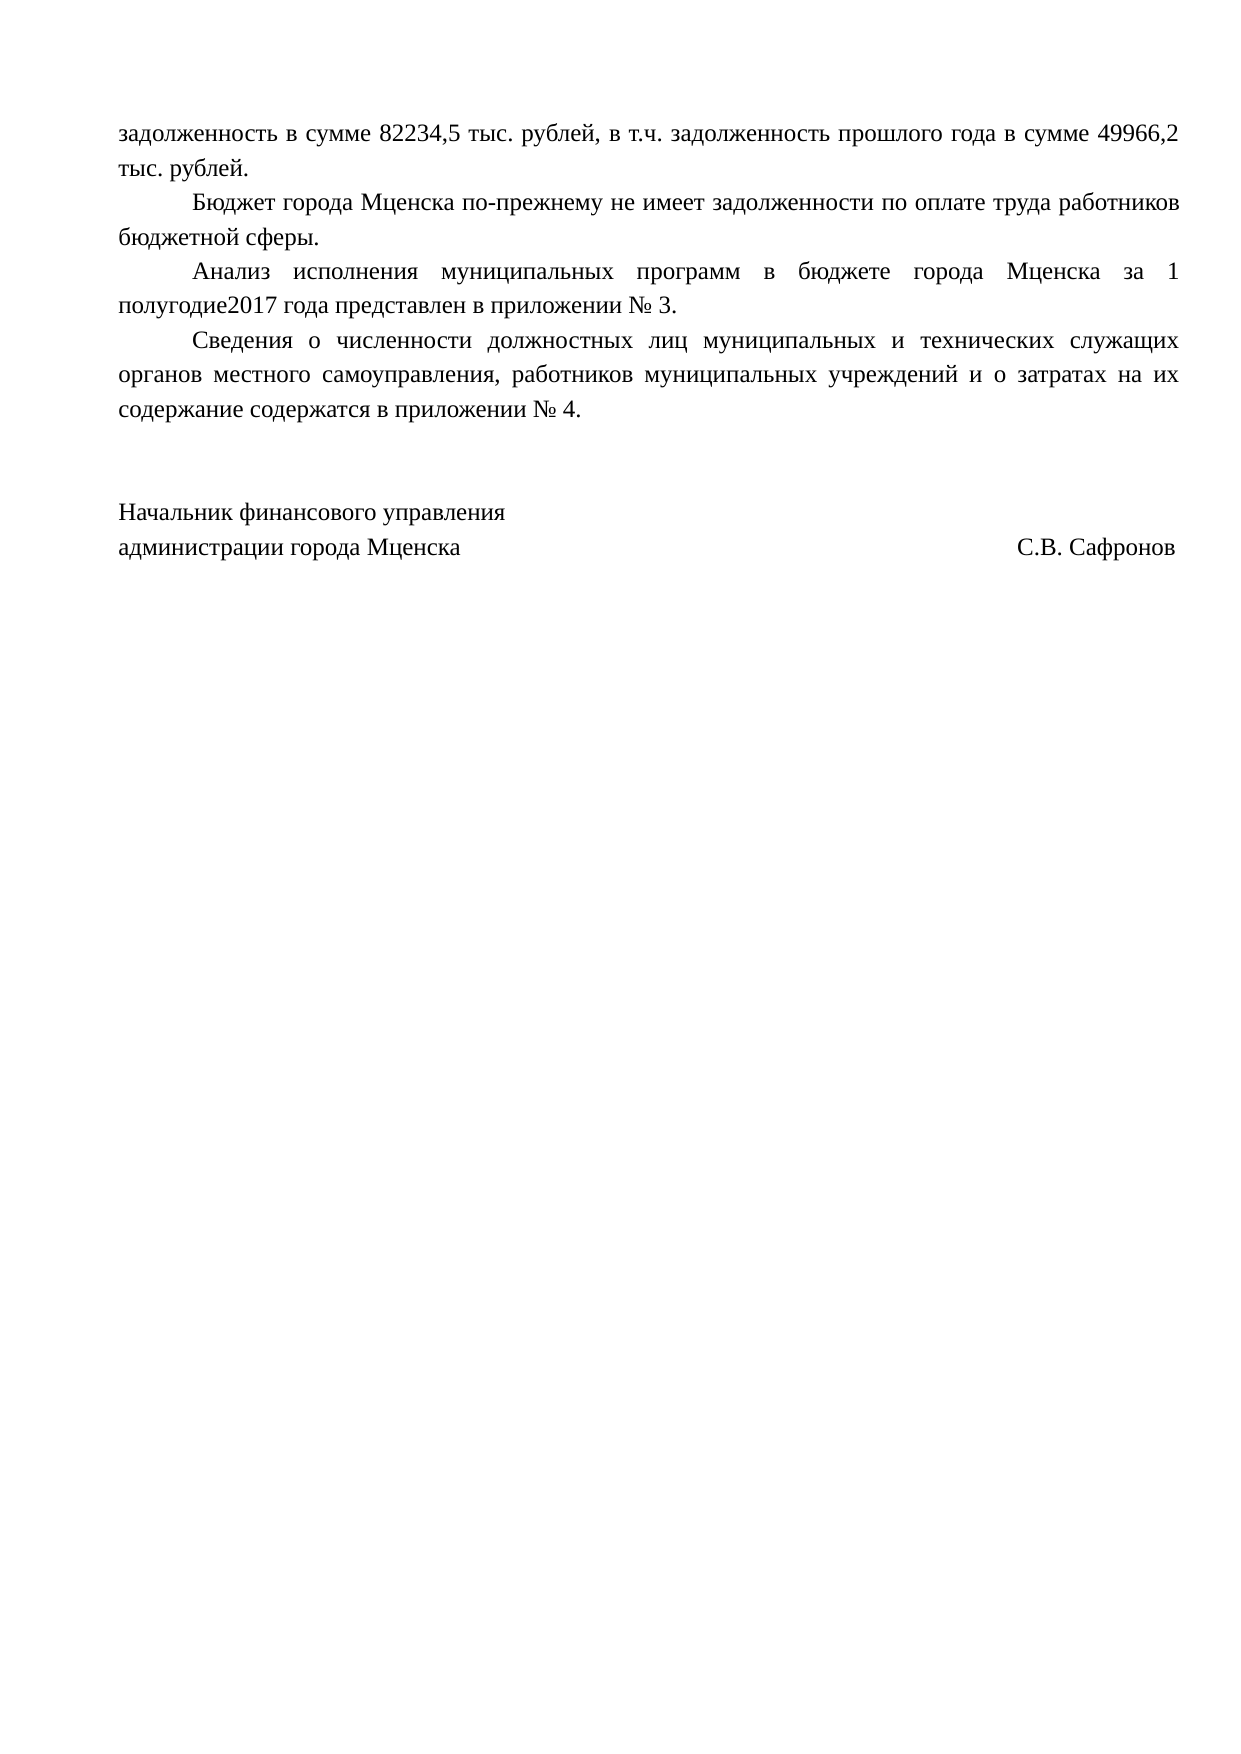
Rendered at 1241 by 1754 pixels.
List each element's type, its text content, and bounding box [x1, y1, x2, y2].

text администрации города Мценска С.В. Сафронов [118, 532, 1181, 561]
text задолженность в сумме 82234,5 тыс. рублей, в т.ч. задолженность прошлого года в сумме 49966,2 тыс. рублей. [118, 118, 1181, 181]
text Анализ исполнения муниципальных программ в бюджете города Мценска за 1 полугодие2017 года представлен в приложении № 3. [118, 256, 1181, 319]
text Начальник финансового управления [118, 497, 1181, 526]
text Сведения о численности должностных лиц муниципальных и технических служащих органов местного самоуправления, работников муниципальных учреждений и о затратах на их содержание содержатся в приложении № 4. [118, 325, 1181, 423]
text Бюджет города Мценска по-прежнему не имеет задолженности по оплате труда работников бюджетной сферы. [118, 187, 1181, 250]
